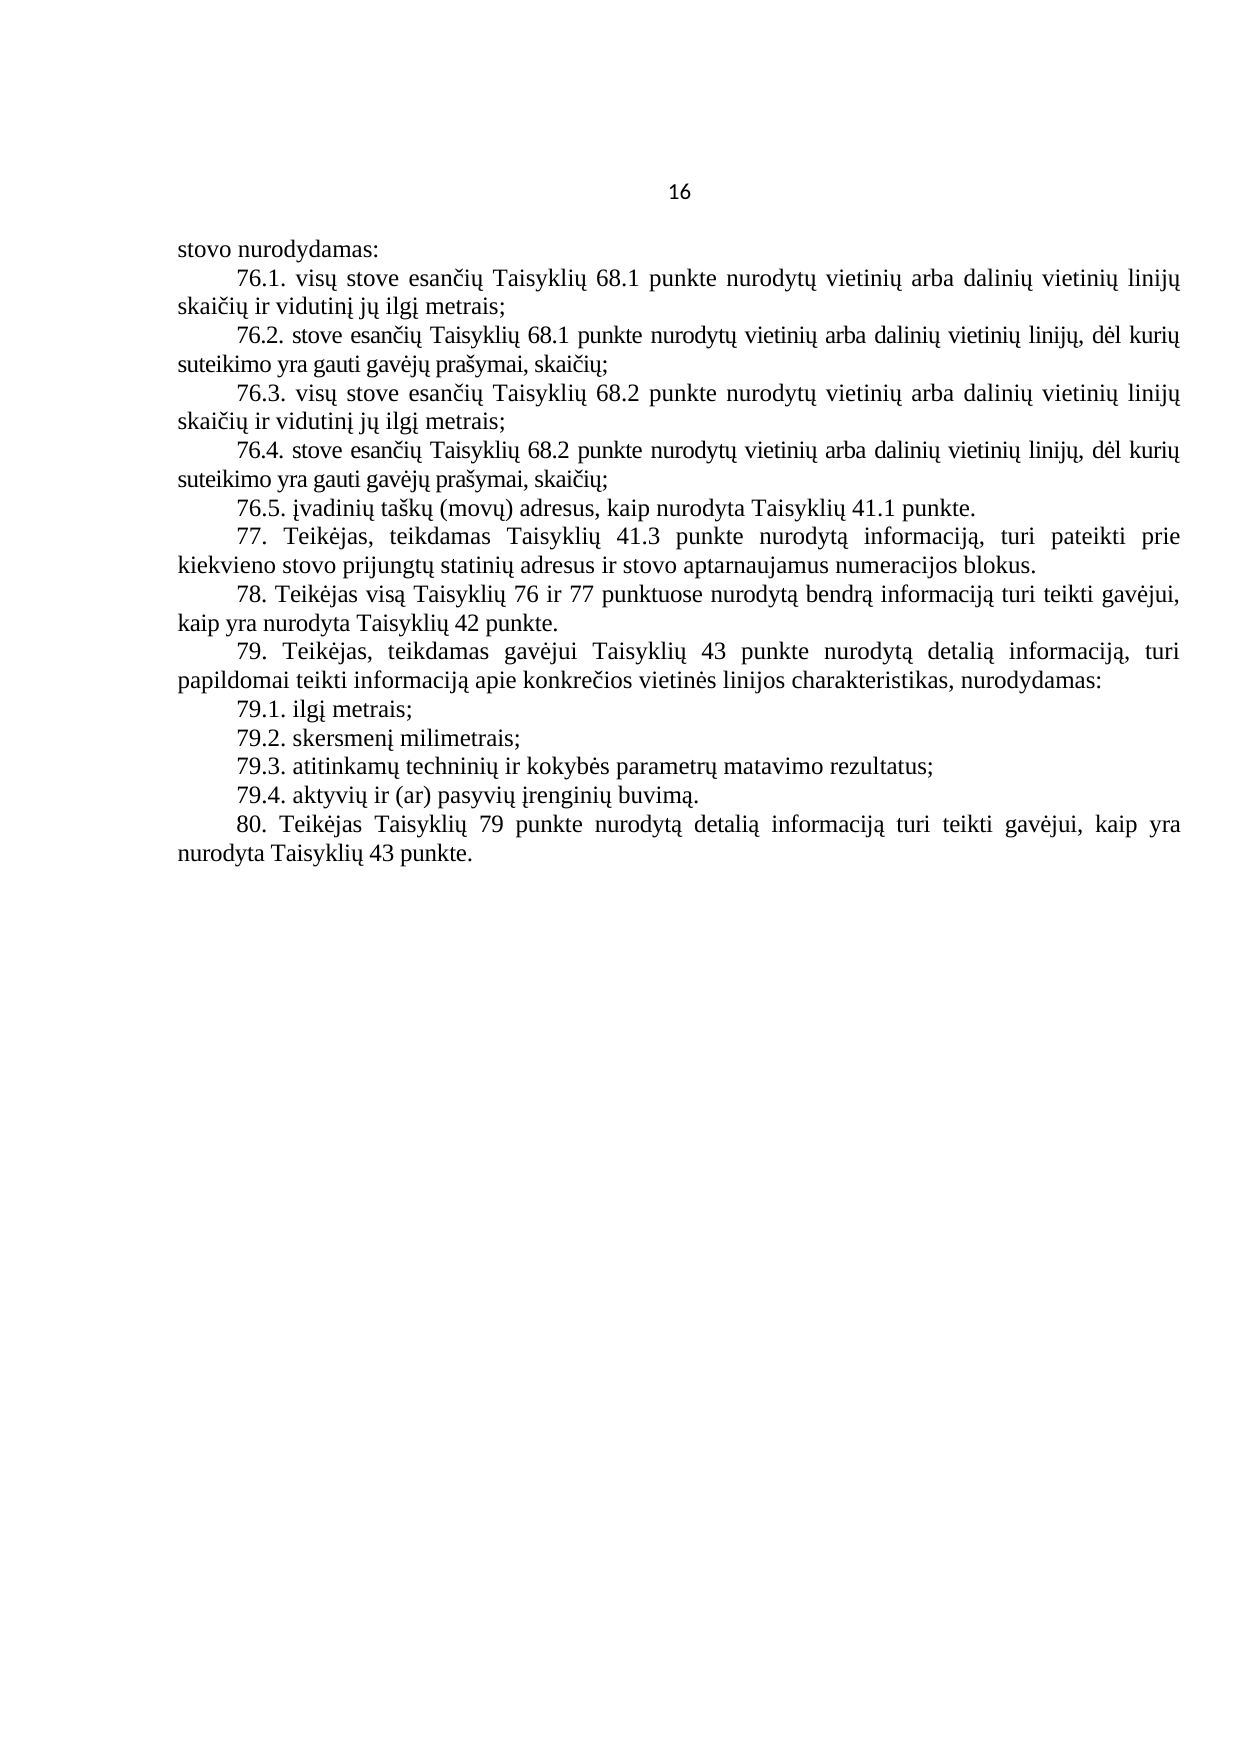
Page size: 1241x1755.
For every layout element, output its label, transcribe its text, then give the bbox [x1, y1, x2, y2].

text 76.5. įvadinių taškų (movų) adresus, kaip nurodyta Taisyklių 41.1 punkte. [177, 493, 1181, 521]
text 76.1. visų stove esančių Taisyklių 68.1 punkte nurodytų vietinių arba dalinių vietinių linijų skaičių ir vidutinį jų ilgį metrais; [177, 263, 1181, 320]
text stovo nurodydamas: [177, 234, 1181, 263]
text 79.2. skersmenį milimetrais; [177, 723, 1181, 751]
text 78. Teikėjas visą Taisyklių 76 ir 77 punktuose nurodytą bendrą informaciją turi teikti gavėjui, kaip yra nurodyta Taisyklių 42 punkte. [177, 579, 1181, 636]
text 76.2. stove esančių Taisyklių 68.1 punkte nurodytų vietinių arba dalinių vietinių linijų, dėl kurių suteikimo yra gauti gavėjų prašymai, skaičių; [177, 320, 1181, 378]
text 79.4. aktyvių ir (ar) pasyvių įrenginių buvimą. [177, 780, 1181, 809]
text 80. Teikėjas Taisyklių 79 punkte nurodytą detalią informaciją turi teikti gavėjui, kaip yra nurodyta Taisyklių 43 punkte. [177, 809, 1181, 866]
text 76.3. visų stove esančių Taisyklių 68.2 punkte nurodytų vietinių arba dalinių vietinių linijų skaičių ir vidutinį jų ilgį metrais; [177, 378, 1181, 435]
text 76.4. stove esančių Taisyklių 68.2 punkte nurodytų vietinių arba dalinių vietinių linijų, dėl kurių suteikimo yra gauti gavėjų prašymai, skaičių; [177, 435, 1181, 493]
text 79.1. ilgį metrais; [177, 694, 1181, 723]
text 79.3. atitinkamų techninių ir kokybės parametrų matavimo rezultatus; [177, 751, 1181, 780]
text 79. Teikėjas, teikdamas gavėjui Taisyklių 43 punkte nurodytą detalią informaciją, turi papildomai teikti informaciją apie konkrečios vietinės linijos charakteristikas, nurodydamas: [177, 636, 1181, 694]
text 77. Teikėjas, teikdamas Taisyklių 41.3 punkte nurodytą informaciją, turi pateikti prie kiekvieno stovo prijungtų statinių adresus ir stovo aptarnaujamus numeracijos blokus. [177, 521, 1181, 579]
